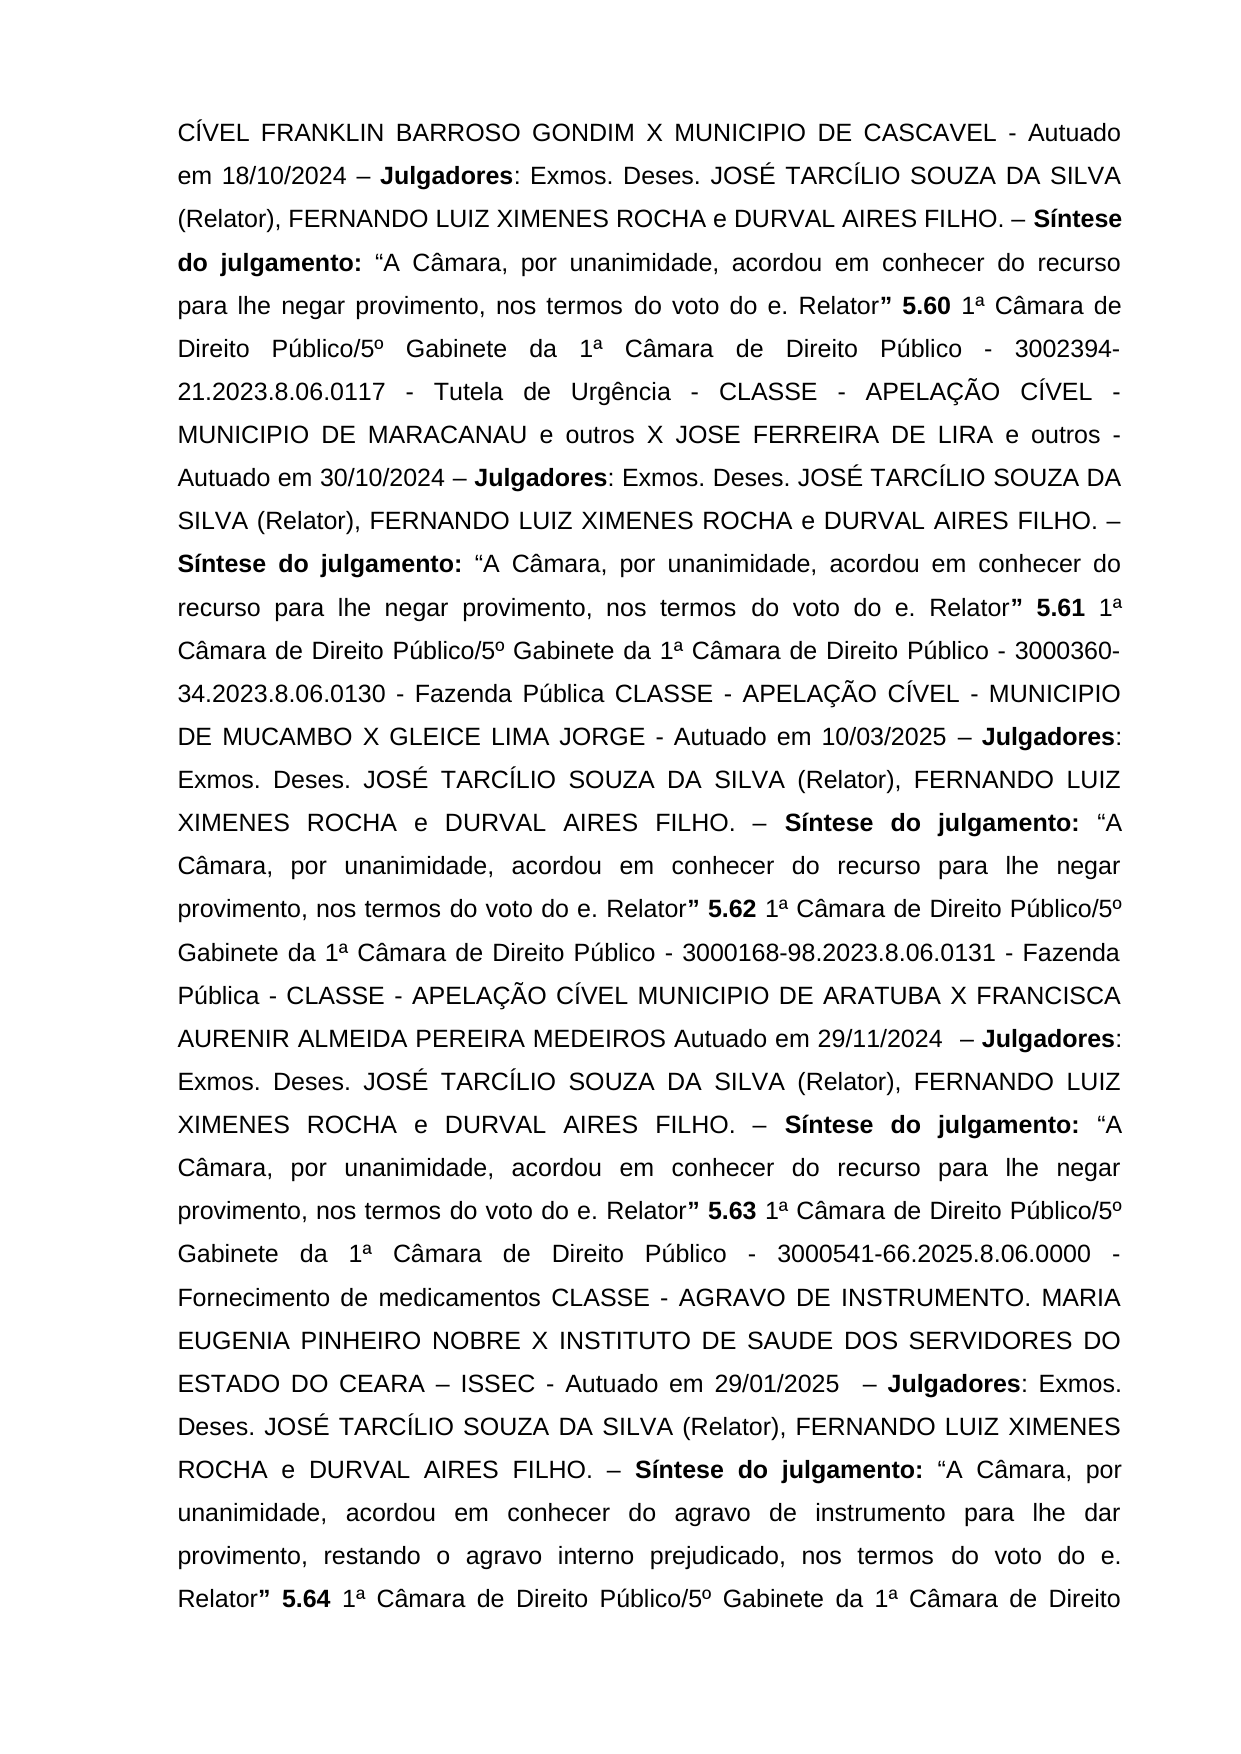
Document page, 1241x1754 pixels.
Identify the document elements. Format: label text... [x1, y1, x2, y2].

text CÍVEL FRANKLIN BARROSO GONDIM X MUNICIPIO DE CASCAVEL - Autuado em 18/10/2024 – Julgadores: Exmos. Deses. JOSÉ TARCÍLIO SOUZA DA SILVA (Relator), FERNANDO LUIZ XIMENES ROCHA e DURVAL AIRES FILHO. – Síntese do julgamento: “A Câmara, por unanimidade, acordou em conhecer do recurso para lhe negar provimento, nos termos do voto do e. Relator” 5.60 1ª Câmara de Direito Público/5º Gabinete da 1ª Câmara de Direito Público - 3002394-21.2023.8.06.0117 - Tutela de Urgência - CLASSE - APELAÇÃO CÍVEL - MUNICIPIO DE MARACANAU e outros X JOSE FERREIRA DE LIRA e outros - Autuado em 30/10/2024 – Julgadores: Exmos. Deses. JOSÉ TARCÍLIO SOUZA DA SILVA (Relator), FERNANDO LUIZ XIMENES ROCHA e DURVAL AIRES FILHO. – Síntese do julgamento: “A Câmara, por unanimidade, acordou em conhecer do recurso para lhe negar provimento, nos termos do voto do e. Relator” 5.61 1ª Câmara de Direito Público/5º Gabinete da 1ª Câmara de Direito Público - 3000360-34.2023.8.06.0130 - Fazenda Pública CLASSE - APELAÇÃO CÍVEL - MUNICIPIO DE MUCAMBO X GLEICE LIMA JORGE - Autuado em 10/03/2025 – Julgadores: Exmos. Deses. JOSÉ TARCÍLIO SOUZA DA SILVA (Relator), FERNANDO LUIZ XIMENES ROCHA e DURVAL AIRES FILHO. – Síntese do julgamento: “A Câmara, por unanimidade, acordou em conhecer do recurso para lhe negar provimento, nos termos do voto do e. Relator” 5.62 1ª Câmara de Direito Público/5º Gabinete da 1ª Câmara de Direito Público - 3000168-98.2023.8.06.0131 - Fazenda Pública - CLASSE - APELAÇÃO CÍVEL MUNICIPIO DE ARATUBA X FRANCISCA AURENIR ALMEIDA PEREIRA MEDEIROS Autuado em 29/11/2024 – Julgadores: Exmos. Deses. JOSÉ TARCÍLIO SOUZA DA SILVA (Relator), FERNANDO LUIZ XIMENES ROCHA e DURVAL AIRES FILHO. – Síntese do julgamento: “A Câmara, por unanimidade, acordou em conhecer do recurso para lhe negar provimento, nos termos do voto do e. Relator” 5.63 1ª Câmara de Direito Público/5º Gabinete da 1ª Câmara de Direito Público - 3000541-66.2025.8.06.0000 - Fornecimento de medicamentos CLASSE - AGRAVO DE INSTRUMENTO. MARIA EUGENIA PINHEIRO NOBRE X INSTITUTO DE SAUDE DOS SERVIDORES DO ESTADO DO CEARA – ISSEC - Autuado em 29/01/2025 – Julgadores: Exmos. Deses. JOSÉ TARCÍLIO SOUZA DA SILVA (Relator), FERNANDO LUIZ XIMENES ROCHA e DURVAL AIRES FILHO. – Síntese do julgamento: “A Câmara, por unanimidade, acordou em conhecer do agravo de instrumento para lhe dar provimento, restando o agravo interno prejudicado, nos termos do voto do e. Relator” 5.64 1ª Câmara de Direito Público/5º Gabinete da 1ª Câmara de Direito [177, 118, 1122, 1613]
